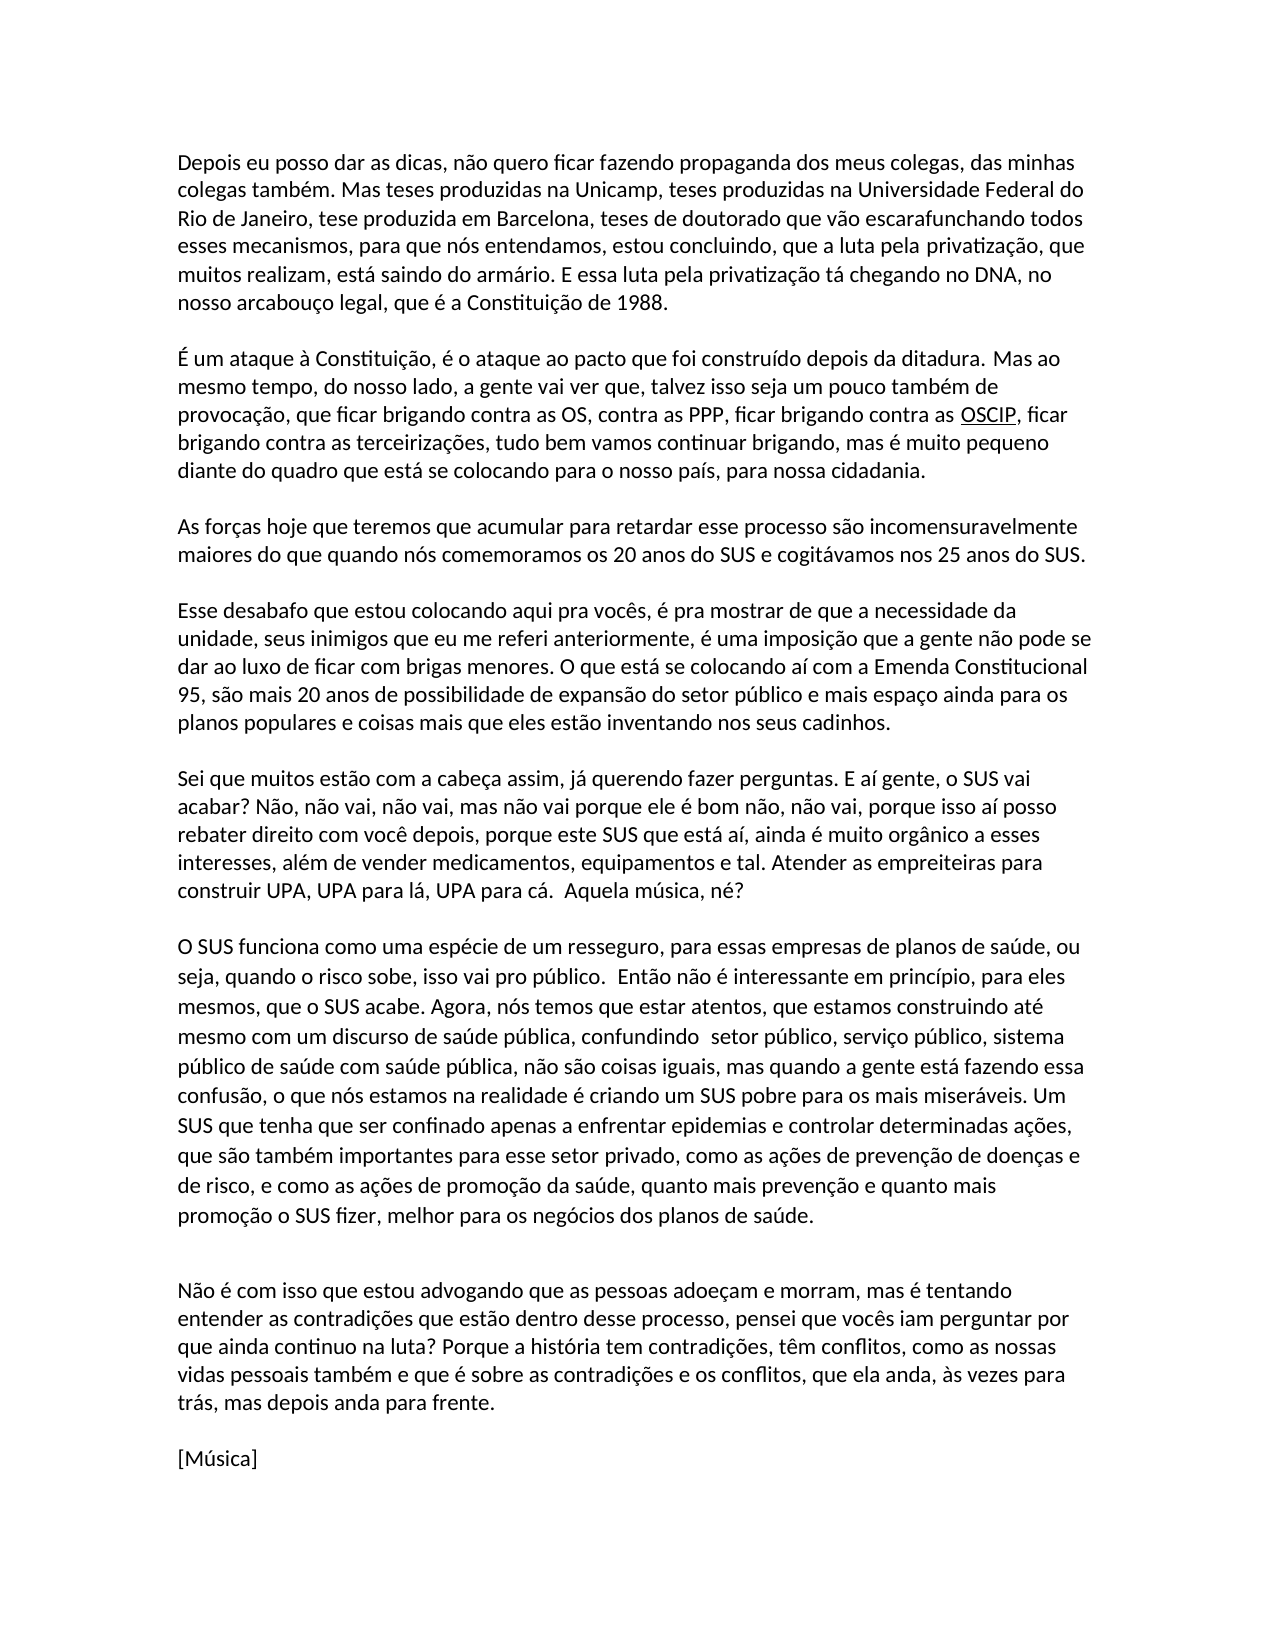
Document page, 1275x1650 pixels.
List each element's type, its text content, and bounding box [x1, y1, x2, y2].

text É um ataque à Constituição, é o ataque ao pacto que foi construído depois da ditadura. Mas ao mesmo tempo, do nosso lado, a gente vai ver que, talvez isso seja um pouco também de provocação, que ficar brigando contra as OS, contra as PPP, ficar brigando contra as OSCIP, ficar brigando contra as terceirizações, tudo bem vamos continuar brigando, mas é muito pequeno diante do quadro que está se colocando para o nosso país, para nossa cidadania. [177, 344, 1098, 484]
text [Música] [177, 1444, 1098, 1472]
text Não é com isso que estou advogando que as pessoas adoeçam e morram, mas é tentando entender as contradições que estão dentro desse processo, pensei que vocês iam perguntar por que ainda continuo na luta? Porque a história tem contradições, têm conflitos, como as nossas vidas pessoais também e que é sobre as contradições e os conflitos, que ela anda, às vezes para trás, mas depois anda para frente. [177, 1276, 1098, 1416]
text Depois eu posso dar as dicas, não quero ficar fazendo propaganda dos meus colegas, das minhas colegas também. Mas teses produzidas na Unicamp, teses produzidas na Universidade Federal do Rio de Janeiro, tese produzida em Barcelona, teses de doutorado que vão escarafunchando todos esses mecanismos, para que nós entendamos, estou concluindo, que a luta pela privatização, que muitos realizam, está saindo do armário. E essa luta pela privatização tá chegando no DNA, no nosso arcabouço legal, que é a Constituição de 1988. [177, 148, 1098, 316]
text Esse desabafo que estou colocando aqui pra vocês, é pra mostrar de que a necessidade da unidade, seus inimigos que eu me referi anteriormente, é uma imposição que a gente não pode se dar ao luxo de ficar com brigas menores. O que está se colocando aí com a Emenda Constitucional 95, são mais 20 anos de possibilidade de expansão do setor público e mais espaço ainda para os planos populares e coisas mais que eles estão inventando nos seus cadinhos. [177, 596, 1098, 736]
text As forças hoje que teremos que acumular para retardar esse processo são incomensuravelmente maiores do que quando nós comemoramos os 20 anos do SUS e cogitávamos nos 25 anos do SUS. [177, 512, 1098, 568]
text Sei que muitos estão com a cabeça assim, já querendo fazer perguntas. E aí gente, o SUS vai acabar? Não, não vai, não vai, mas não vai porque ele é bom não, não vai, porque isso aí posso rebater direito com você depois, porque este SUS que está aí, ainda é muito orgânico a esses interesses, além de vender medicamentos, equipamentos e tal. Atender as empreiteiras para construir UPA, UPA para lá, UPA para cá. Aquela música, né? [177, 764, 1098, 904]
text O SUS funciona como uma espécie de um resseguro, para essas empresas de planos de saúde, ou seja, quando o risco sobe, isso vai pro público. Então não é interessante em princípio, para eles mesmos, que o SUS acabe. Agora, nós temos que estar atentos, que estamos construindo até mesmo com um discurso de saúde pública, confundindo setor público, serviço público, sistema público de saúde com saúde pública, não são coisas iguais, mas quando a gente está fazendo essa confusão, o que nós estamos na realidade é criando um SUS pobre para os mais miseráveis. Um SUS que tenha que ser confinado apenas a enfrentar epidemias e controlar determinadas ações, que são também importantes para esse setor privado, como as ações de prevenção de doenças e de risco, e como as ações de promoção da saúde, quanto mais prevenção e quanto mais promoção o SUS fizer, melhor para os negócios dos planos de saúde. [177, 932, 1098, 1229]
